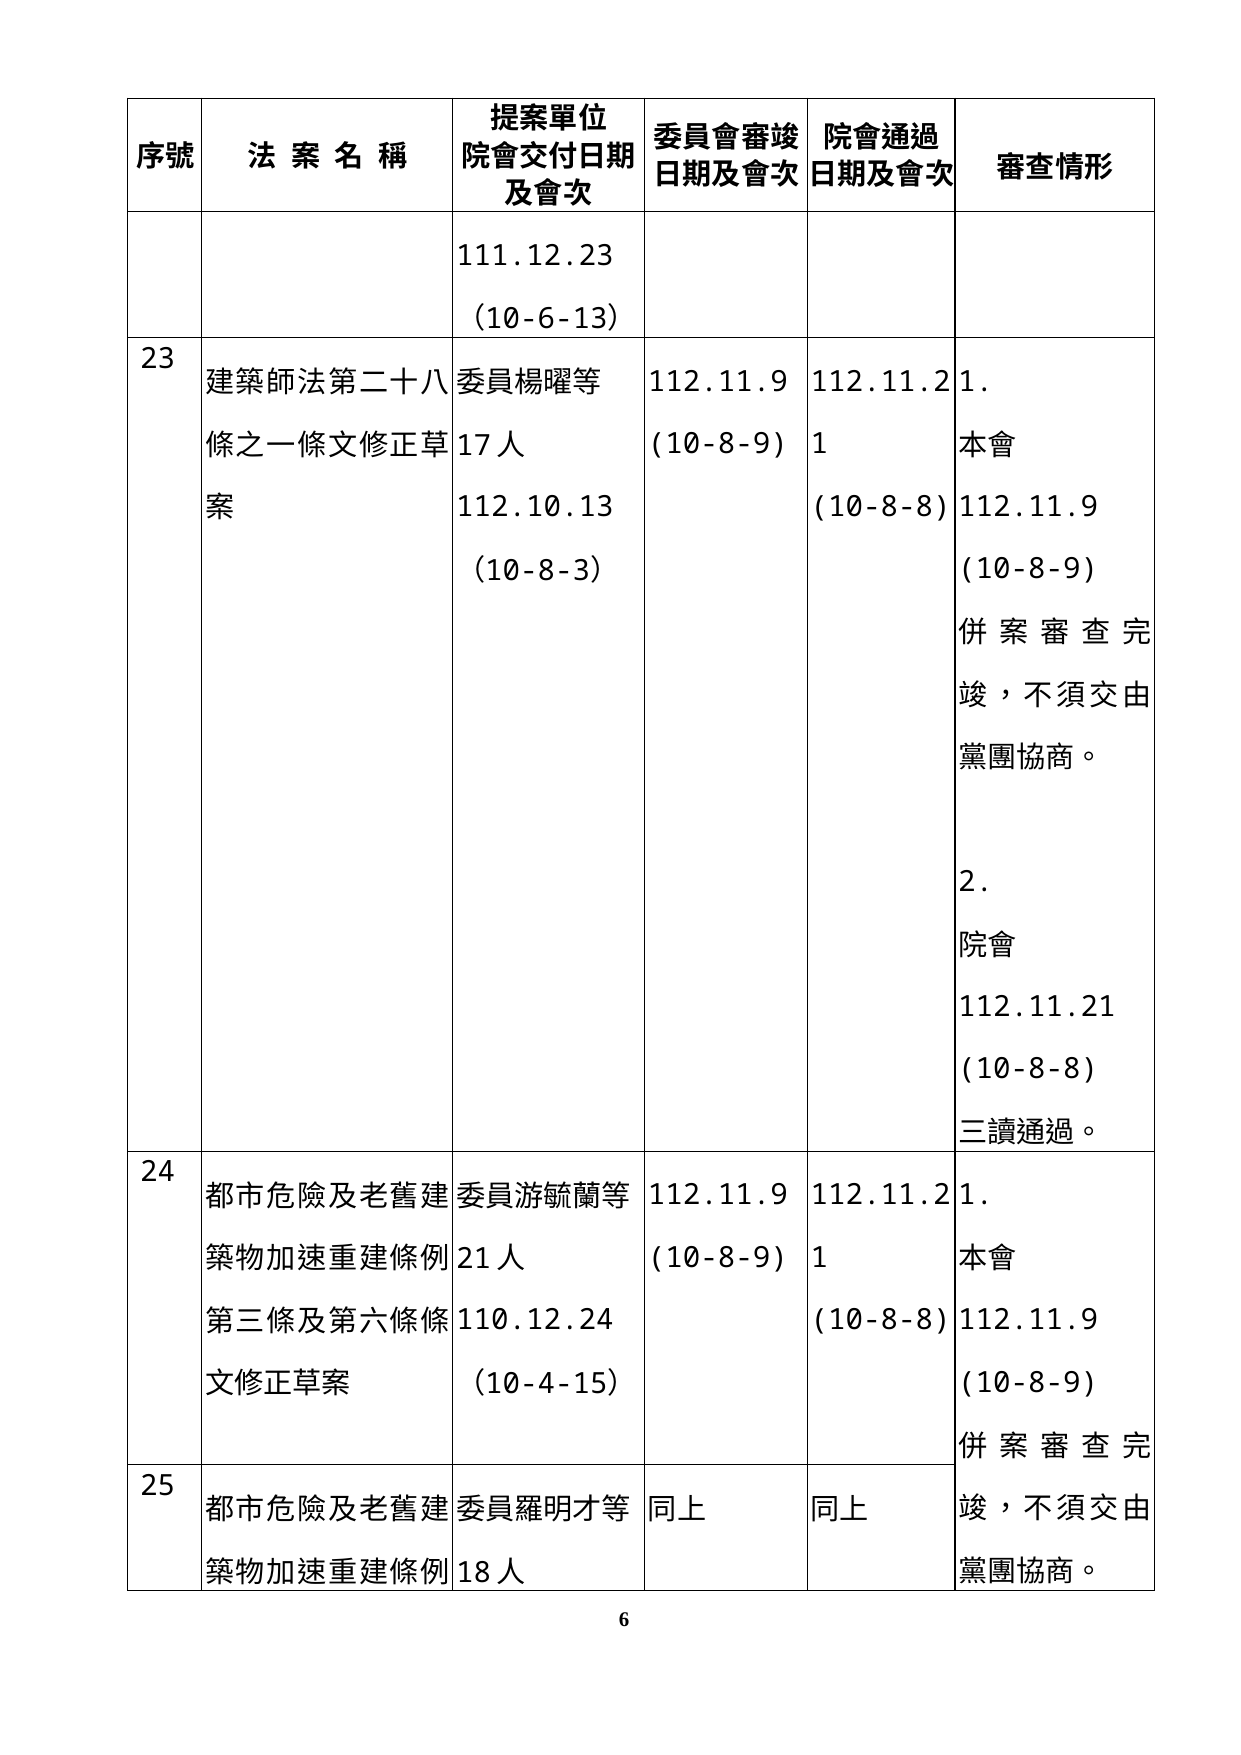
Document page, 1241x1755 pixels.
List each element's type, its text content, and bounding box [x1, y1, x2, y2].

table_cell 112.11.9 (10-8-9) [645, 1152, 807, 1464]
table_cell [202, 212, 452, 337]
table_cell 112.11.21 (10-8-8) [808, 1152, 954, 1464]
table_cell 建築師法第二十八條之一條文修正草案 [202, 338, 452, 1151]
table_header 審查情形 [956, 99, 1154, 211]
table_cell 1. 本會 112.11.9 (10-8-9) 併案審查完竣，不須交由黨團協商。 2. 院會 112.11.21 (10-8-8) 三讀通過。 [956, 338, 1154, 1151]
table_cell 112.11.21 (10-8-8) [808, 338, 954, 1151]
table_cell 1. 本會 112.11.9 (10-8-9) 併案審查完竣，不須交由黨團協商。 [956, 1152, 1154, 1590]
table_cell 112.11.9 (10-8-9) [645, 338, 807, 1151]
table_cell 同上 [808, 1465, 954, 1590]
table_cell [645, 212, 807, 337]
table_header 委員會審竣日期及會次 [645, 99, 807, 211]
table_cell 委員羅明才等18人 [453, 1465, 644, 1590]
table_cell [128, 1152, 201, 1464]
table_cell [128, 338, 201, 1151]
table_cell 都市危險及老舊建築物加速重建條例第三條及第六條條文修正草案 [202, 1152, 452, 1464]
table_cell 111.12.23 （10-6-13） [453, 212, 644, 337]
table_cell [128, 1465, 201, 1590]
table_header 法 案 名 稱 [202, 99, 452, 211]
table_cell [808, 212, 954, 337]
table_header 院會通過 日期及會次 [808, 99, 954, 211]
table_cell 都市危險及老舊建築物加速重建條例 [202, 1465, 452, 1590]
table_cell 同上 [645, 1465, 807, 1590]
table_cell 委員楊曜等17人 112.10.13 （10-8-3） [453, 338, 644, 1151]
table_cell [956, 212, 1154, 337]
table_cell [128, 212, 201, 337]
table_header 提案單位 院會交付日期及會次 [453, 99, 644, 211]
table_header 序號 [128, 99, 201, 211]
table_cell 委員游毓蘭等21人 110.12.24 （10-4-15） [453, 1152, 644, 1464]
